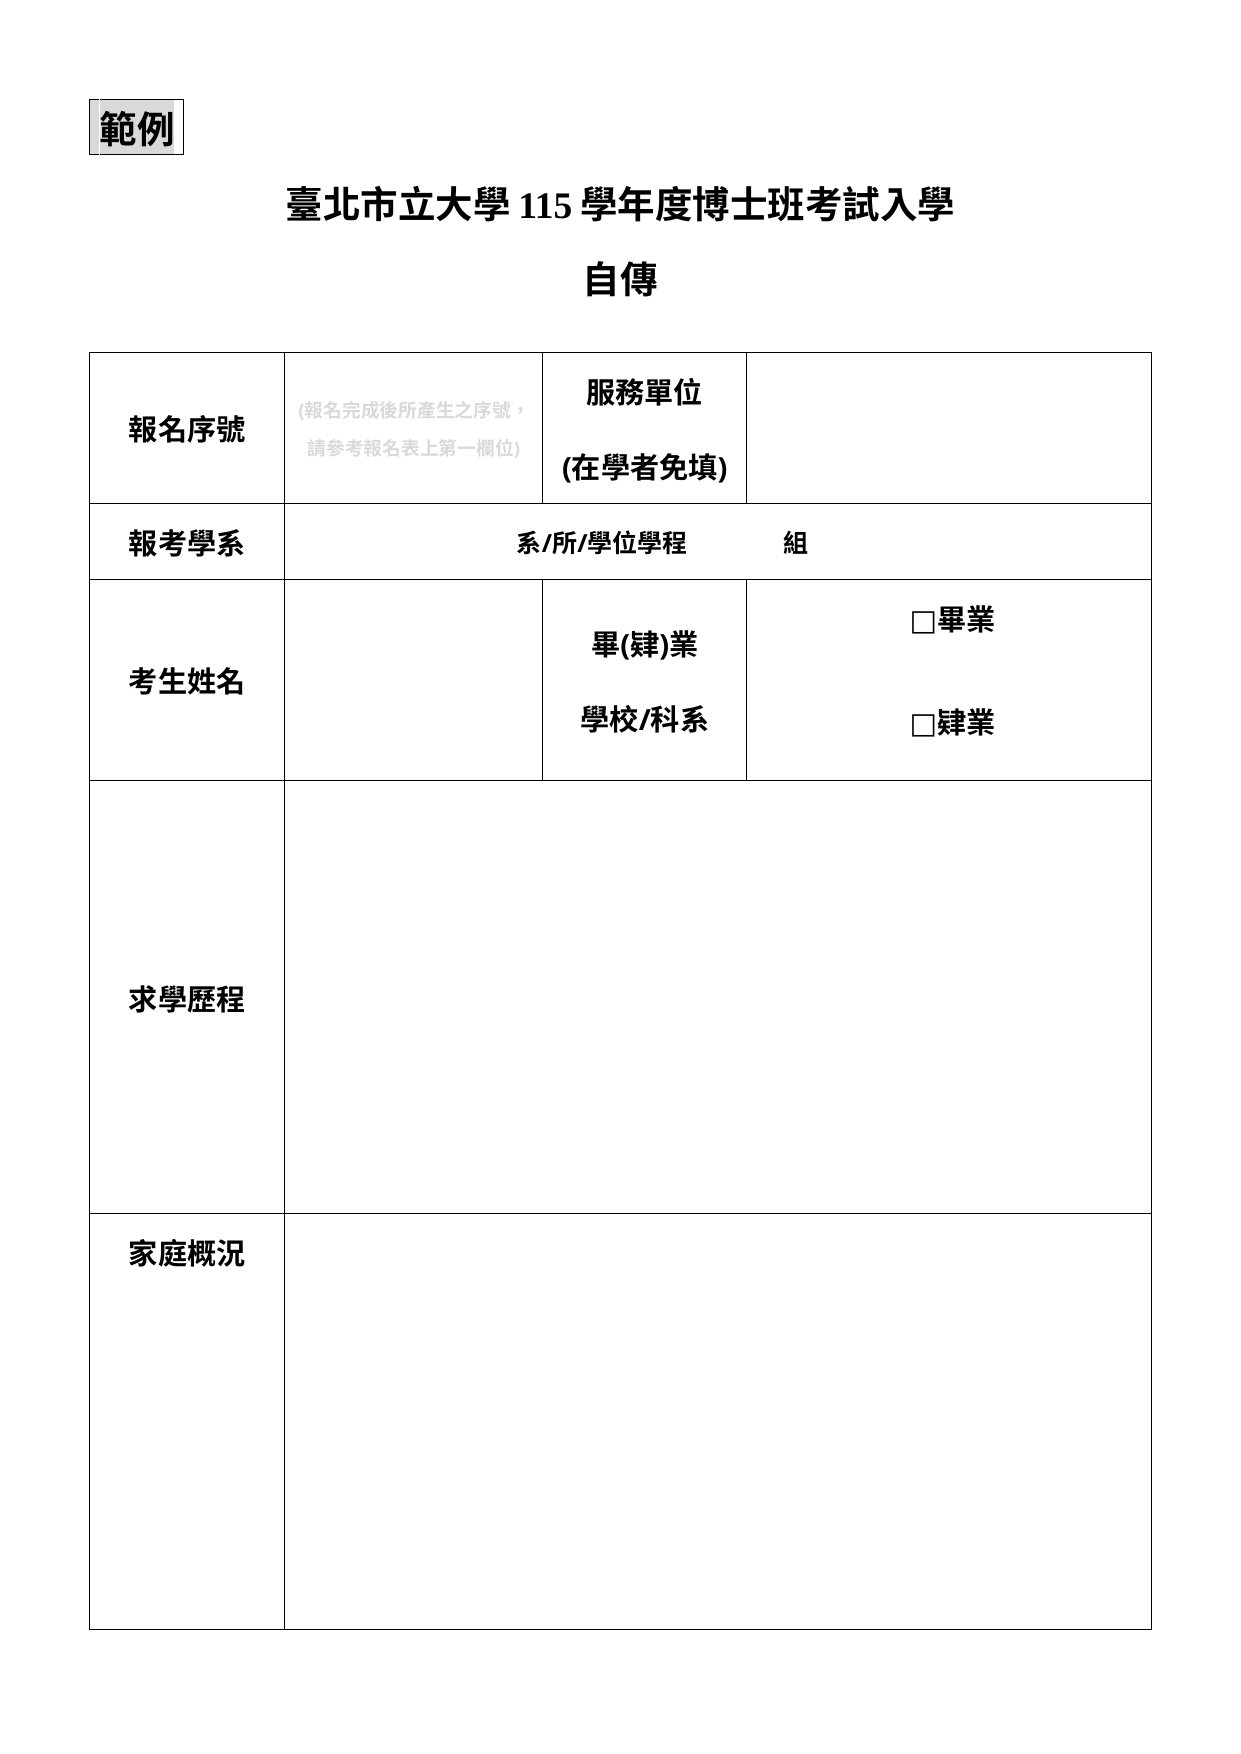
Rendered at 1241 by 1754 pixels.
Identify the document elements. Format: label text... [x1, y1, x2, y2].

table_cell 求學歷程 [90, 781, 284, 1213]
table_cell [285, 1214, 1151, 1629]
table_cell □畢業 □肄業 [747, 580, 1151, 780]
table_cell 報考學系 [90, 504, 284, 579]
table_cell 畢(肄)業 學校/科系 [543, 580, 746, 780]
text 臺北市立大學115學年度博士班考試入學 [89, 164, 1152, 239]
table_cell 家庭概況 [90, 1214, 284, 1629]
table_header 服務單位 (在學者免填) [543, 353, 746, 503]
text 自傳 [89, 239, 1152, 314]
table_header [747, 353, 1151, 503]
table_header 報名序號 [90, 353, 284, 503]
table_cell [285, 781, 1151, 1213]
table_cell 系/所/學位學程 組 [285, 504, 1151, 579]
table_header (報名完成後所產生之序號，請參考報名表上第一欄位) [285, 353, 542, 503]
table_cell 考生姓名 [90, 580, 284, 780]
table_cell [285, 580, 542, 780]
text 範例 [89, 89, 1152, 164]
